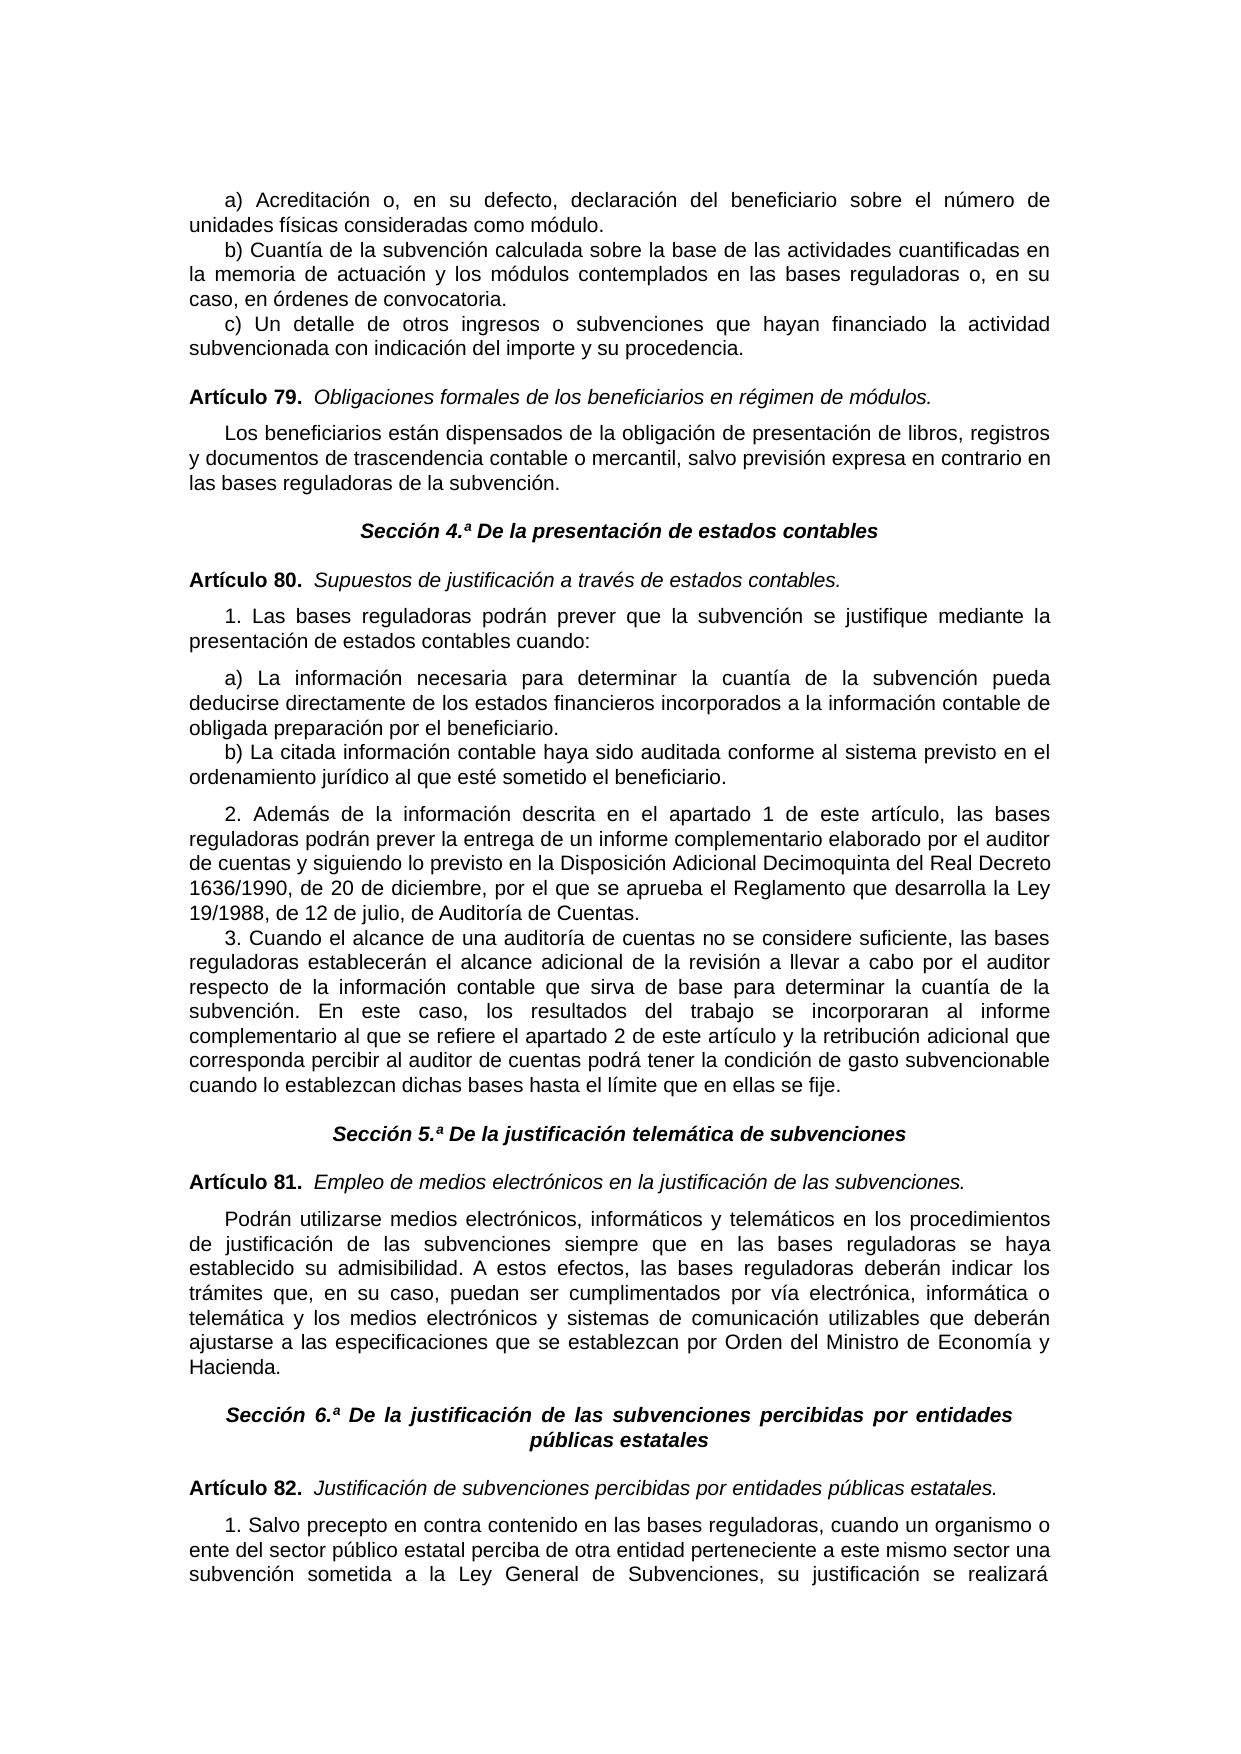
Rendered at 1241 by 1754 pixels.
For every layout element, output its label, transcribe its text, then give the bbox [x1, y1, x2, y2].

text Artículo 82. Justificación de subvenciones percibidas por entidades públicas estatales. [189, 1476, 1163, 1500]
text Los beneficiarios están dispensados de la obligación de presentación de libros, registros y documentos de trascendencia contable o mercantil, salvo previsión expresa en contrario en las bases reguladoras de la subvención. [189, 421, 1051, 494]
list Las bases reguladoras podrán prever que la subvención se justifique mediante la presentación de estados contables cuando: [189, 604, 1051, 653]
text Sección 6.ª De la justificación de las subvenciones percibidas por entidades públicas estatales [224, 1403, 1016, 1452]
text Artículo 81. Empleo de medios electrónicos en la justificación de las subvenciones. [189, 1170, 1163, 1194]
list La información necesaria para determinar la cuantía de la subvención pueda deducirse directamente de los estados financieros incorporados a la información contable de obligada preparación por el beneficiario. [189, 666, 1051, 739]
text Artículo 79. Obligaciones formales de los beneficiarios en régimen de módulos. [189, 384, 1163, 408]
list La citada información contable haya sido auditada conforme al sistema previsto en el ordenamiento jurídico al que esté sometido el beneficiario. [189, 740, 1051, 789]
list Acreditación o, en su defecto, declaración del beneficiario sobre el número de unidades físicas consideradas como módulo. [189, 188, 1051, 237]
list Un detalle de otros ingresos o subvenciones que hayan financiado la actividad subvencionada con indicación del importe y su procedencia. [189, 312, 1051, 360]
list Además de la información descrita en el apartado 1 de este artículo, las bases reguladoras podrán prever la entrega de un informe complementario elaborado por el auditor de cuentas y siguiendo lo previsto en la Disposición Adicional Decimoquinta del Real Decreto 1636/1990, de 20 de diciembre, por el que se aprueba el Reglamento que desarrolla la Ley 19/1988, de 12 de julio, de Auditoría de Cuentas. [189, 802, 1052, 924]
text Artículo 80. Supuestos de justificación a través de estados contables. [189, 567, 1163, 591]
text Podrán utilizarse medios electrónicos, informáticos y telemáticos en los procedimientos de justificación de las subvenciones siempre que en las bases reguladoras se haya establecido su admisibilidad. A estos efectos, las bases reguladoras deberán indicar los trámites que, en su caso, puedan ser cumplimentados por vía electrónica, informática o telemática y los medios electrónicos y sistemas de comunicación utilizables que deberán ajustarse a las especificaciones que se establezcan por Orden del Ministro de Economía y Hacienda. [189, 1207, 1052, 1378]
list Cuantía de la subvención calculada sobre la base de las actividades cuantificadas en la memoria de actuación y los módulos contemplados en las bases reguladoras o, en su caso, en órdenes de convocatoria. [189, 237, 1051, 311]
text Sección 5.ª De la justificación telemática de subvenciones [181, 1122, 1060, 1146]
list Cuando el alcance de una auditoría de cuentas no se considere suficiente, las bases reguladoras establecerán el alcance adicional de la revisión a llevar a cabo por el auditor respecto de la información contable que sirva de base para determinar la cuantía de la subvención. En este caso, los resultados del trabajo se incorporaran al informe complementario al que se refiere el apartado 2 de este artículo y la retribución adicional que corresponda percibir al auditor de cuentas podrá tener la condición de gasto subvencionable cuando lo establezcan dichas bases hasta el límite que en ellas se fije. [189, 925, 1052, 1097]
text Sección 4.ª De la presentación de estados contables [181, 519, 1060, 543]
list Salvo precepto en contra contenido en las bases reguladoras, cuando un organismo o ente del sector público estatal perciba de otra entidad perteneciente a este mismo sector una subvención sometida a la Ley General de Subvenciones, su justificación se realizará [189, 1513, 1051, 1586]
